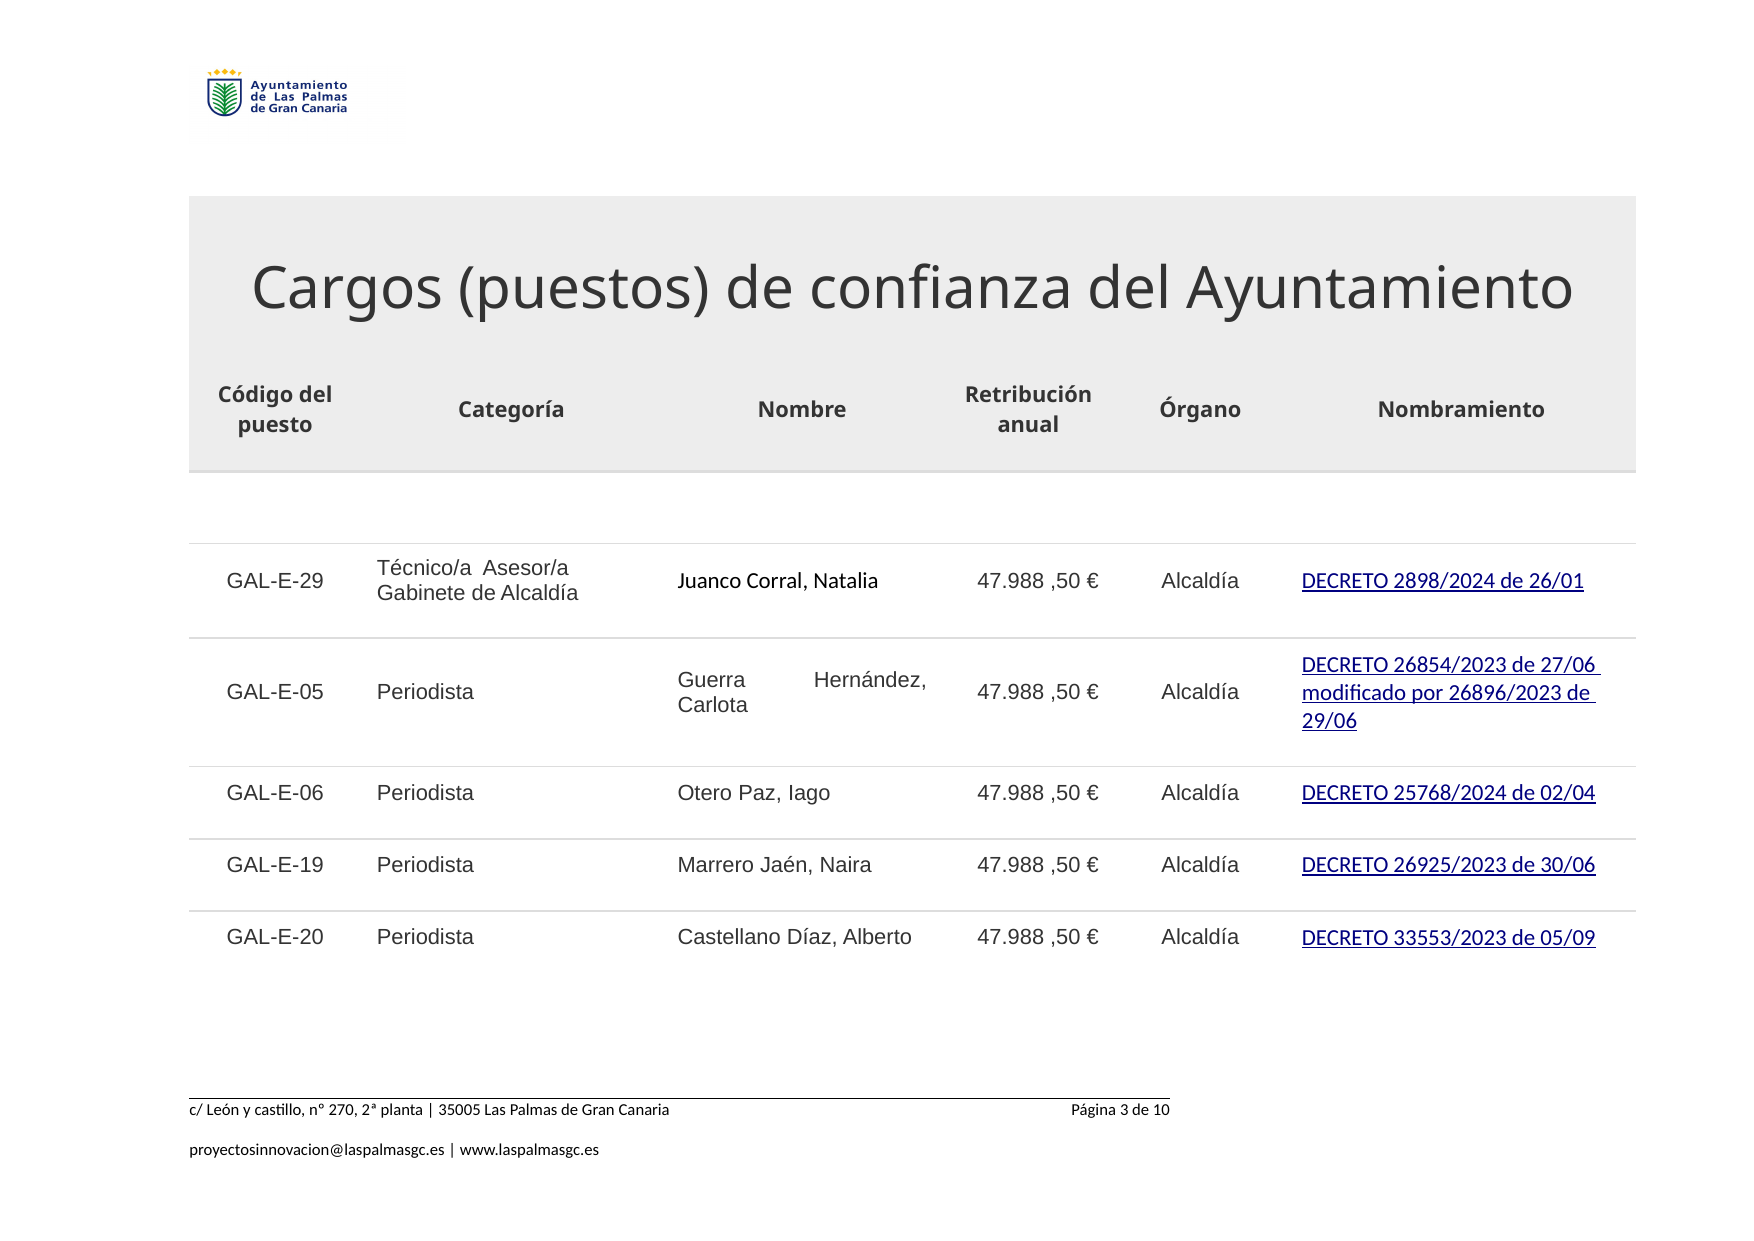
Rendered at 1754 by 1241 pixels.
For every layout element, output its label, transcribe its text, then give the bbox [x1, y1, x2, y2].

table_cell Órgano [1114, 368, 1286, 470]
table_cell Alcaldía [1114, 767, 1286, 838]
table_cell [662, 473, 942, 542]
table_cell Nombramiento [1286, 368, 1636, 470]
table_cell Retribución anual [942, 368, 1114, 470]
table_cell 47.988 ,50 € [942, 639, 1114, 766]
table_cell DECRETO 25768/2024 de 02/04 [1286, 767, 1636, 838]
table_cell [1114, 473, 1286, 542]
table_cell [1286, 473, 1636, 542]
picture [189, 65, 407, 144]
table_cell 47.988 ,50 € [942, 840, 1114, 910]
table_cell Juanco Corral, Natalia [662, 544, 942, 637]
table_cell [942, 473, 1114, 542]
table_cell Otero Paz, Iago [662, 767, 942, 838]
table_cell 47.988 ,50 € [942, 912, 1114, 982]
table_cell GAL-E-06 [189, 767, 361, 838]
table_cell Alcaldía [1114, 639, 1286, 766]
table_cell GAL-E-05 [189, 639, 361, 766]
table_header Cargos (puestos) de confianza del Ayuntamiento [189, 196, 1636, 368]
table_cell DECRETO 26925/2023 de 30/06 [1286, 840, 1636, 910]
table_cell Marrero Jaén, Naira [662, 840, 942, 910]
table_cell DECRETO 26854/2023 de 27/06 modificado por 26896/2023 de 29/06 [1286, 639, 1636, 766]
table_cell GAL-E-20 [189, 912, 361, 982]
table_cell Periodista [361, 639, 662, 766]
table_cell Castellano Díaz, Alberto [662, 912, 942, 982]
table_cell Categoría [361, 368, 662, 470]
table_cell Nombre [662, 368, 942, 470]
table_cell Guerra Hernández, Carlota [662, 639, 942, 766]
table_cell 47.988 ,50 € [942, 544, 1114, 637]
table_cell Técnico/a Asesor/a Gabinete de Alcaldía [361, 544, 662, 637]
table_cell [361, 473, 662, 542]
table_cell Periodista [361, 912, 662, 982]
table_cell Alcaldía [1114, 840, 1286, 910]
table_cell GAL-E-19 [189, 840, 361, 910]
table_cell DECRETO 33553/2023 de 05/09 [1286, 912, 1636, 982]
table_cell GAL-E-29 [189, 544, 361, 637]
table_cell Alcaldía [1114, 912, 1286, 982]
table_cell Periodista [361, 840, 662, 910]
table_cell [189, 473, 361, 542]
table_cell 47.988 ,50 € [942, 767, 1114, 838]
table_cell Código del puesto [189, 368, 361, 470]
table_cell DECRETO 2898/2024 de 26/01 [1286, 544, 1636, 637]
table_cell Periodista [361, 767, 662, 838]
table_cell Alcaldía [1114, 544, 1286, 637]
